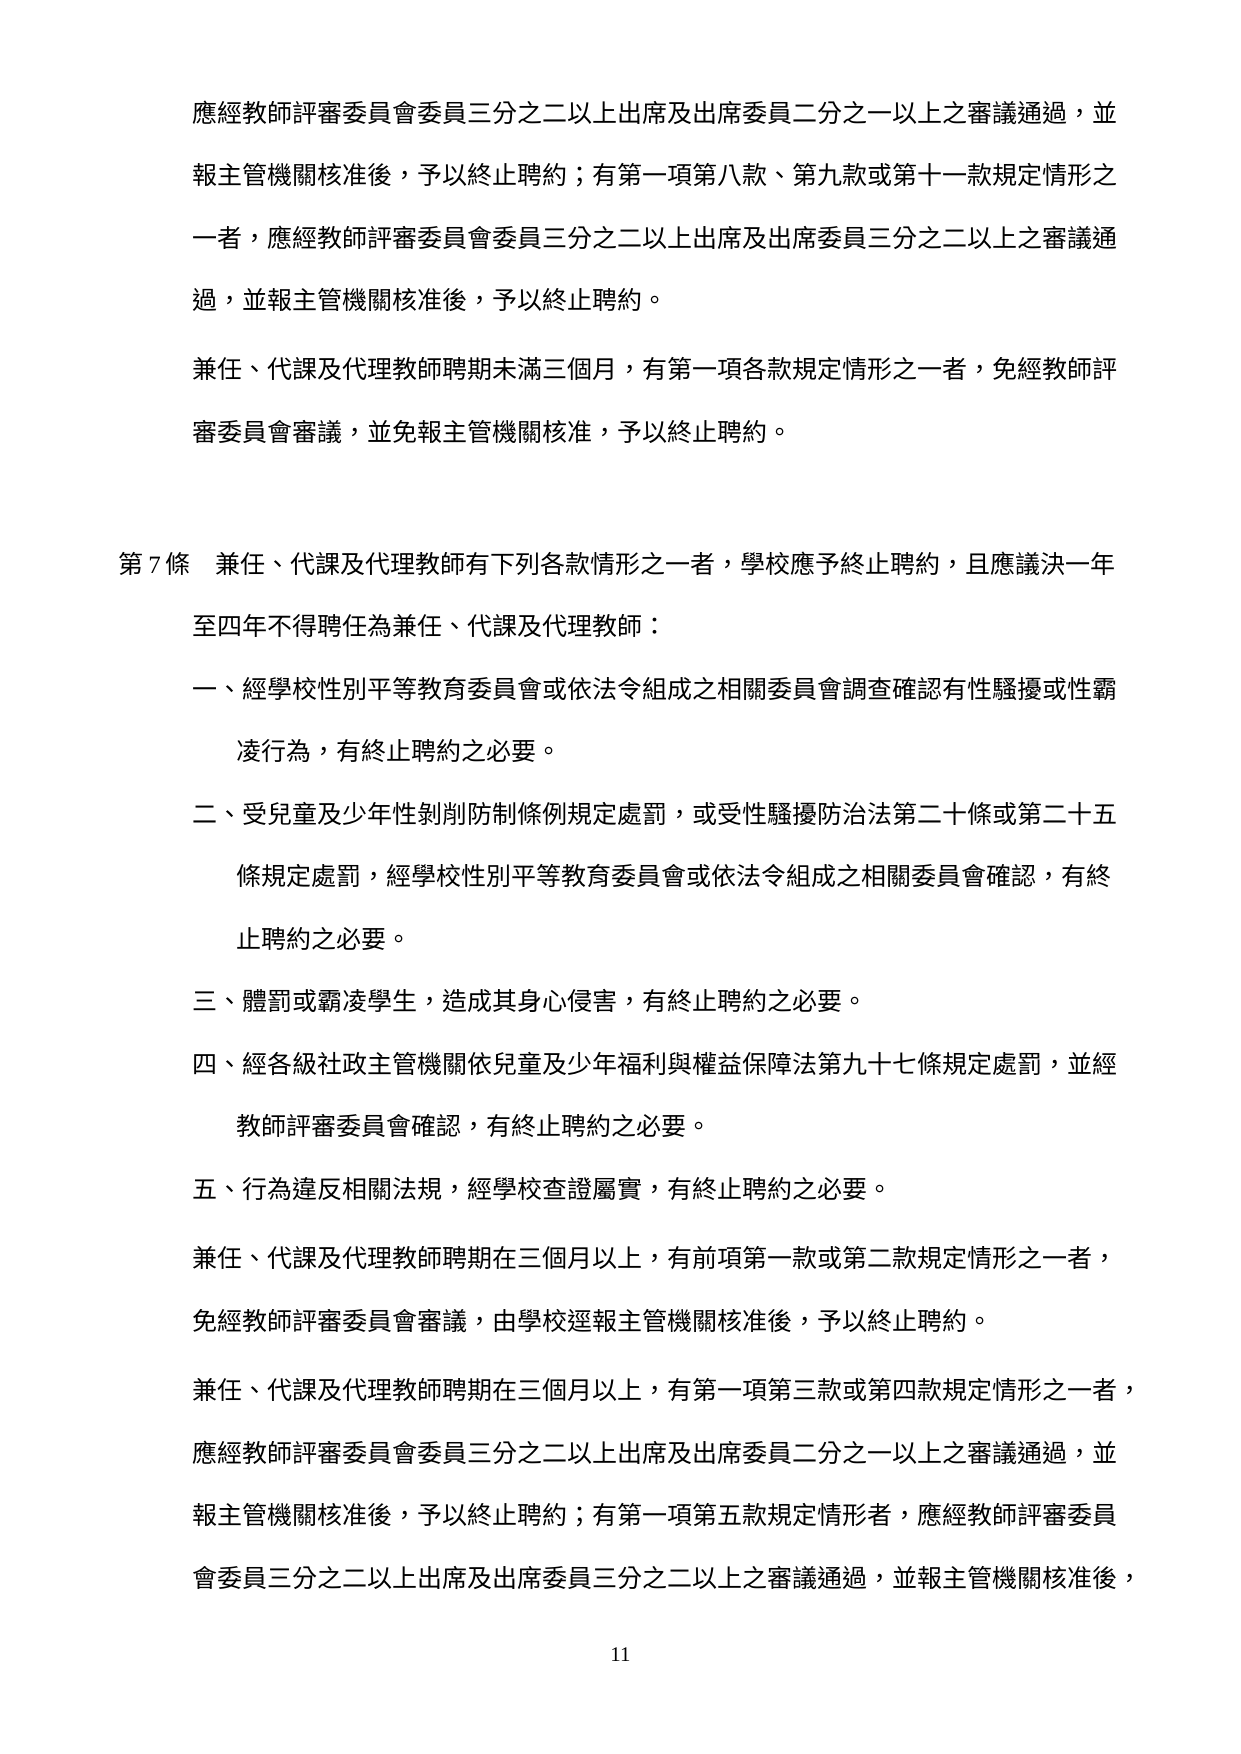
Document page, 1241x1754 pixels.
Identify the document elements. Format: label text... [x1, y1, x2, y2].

text 三、體罰或霸凌學生，造成其身心侵害，有終止聘約之必要。 [192, 958, 1122, 1021]
text 五、行為違反相關法規，經學校查證屬實，有終止聘約之必要。 [192, 1146, 1122, 1208]
text 第7條 兼任、代課及代理教師有下列各款情形之一者，學校應予終止聘約，且應議決一年至四年不得聘任為兼任、代課及代理教師： [118, 521, 1122, 646]
text 二、受兒童及少年性剝削防制條例規定處罰，或受性騷擾防治法第二十條或第二十五條規定處罰，經學校性別平等教育委員會或依法令組成之相關委員會確認，有終止聘約之必要。 [192, 771, 1122, 958]
text 四、經各級社政主管機關依兒童及少年福利與權益保障法第九十七條規定處罰，並經教師評審委員會確認，有終止聘約之必要。 [192, 1021, 1122, 1146]
text 兼任、代課及代理教師聘期在三個月以上，有第一項第七款或第十款規定情形之一者，應經教師評審委員會委員三分之二以上出席及出席委員二分之一以上之審議通過，並報主管機關核准後，予以終止聘約；有第一項第八款、第九款或第十一款規定情形之一者，應經教師評審委員會委員三分之二以上出席及出席委員三分之二以上之審議通過，並報主管機關核准後，予以終止聘約。 [192, 69, 1122, 319]
text 兼任、代課及代理教師聘期在三個月以上，有前項第一款或第二款規定情形之一者，免經教師評審委員會審議，由學校逕報主管機關核准後，予以終止聘約。 [192, 1215, 1122, 1340]
text 兼任、代課及代理教師聘期在三個月以上，有第一項第三款或第四款規定情形之一者，應經教師評審委員會委員三分之二以上出席及出席委員二分之一以上之審議通過，並報主管機關核准後，予以終止聘約；有第一項第五款規定情形者，應經教師評審委員會委員三分之二以上出席及出席委員三分之二以上之審議通過，並報主管機關核准後，予以終止聘約。 [192, 1347, 1122, 1597]
text 一、經學校性別平等教育委員會或依法令組成之相關委員會調查確認有性騷擾或性霸凌行為，有終止聘約之必要。 [192, 646, 1122, 771]
text 兼任、代課及代理教師聘期未滿三個月，有第一項各款規定情形之一者，免經教師評審委員會審議，並免報主管機關核准，予以終止聘約。 [192, 326, 1122, 451]
